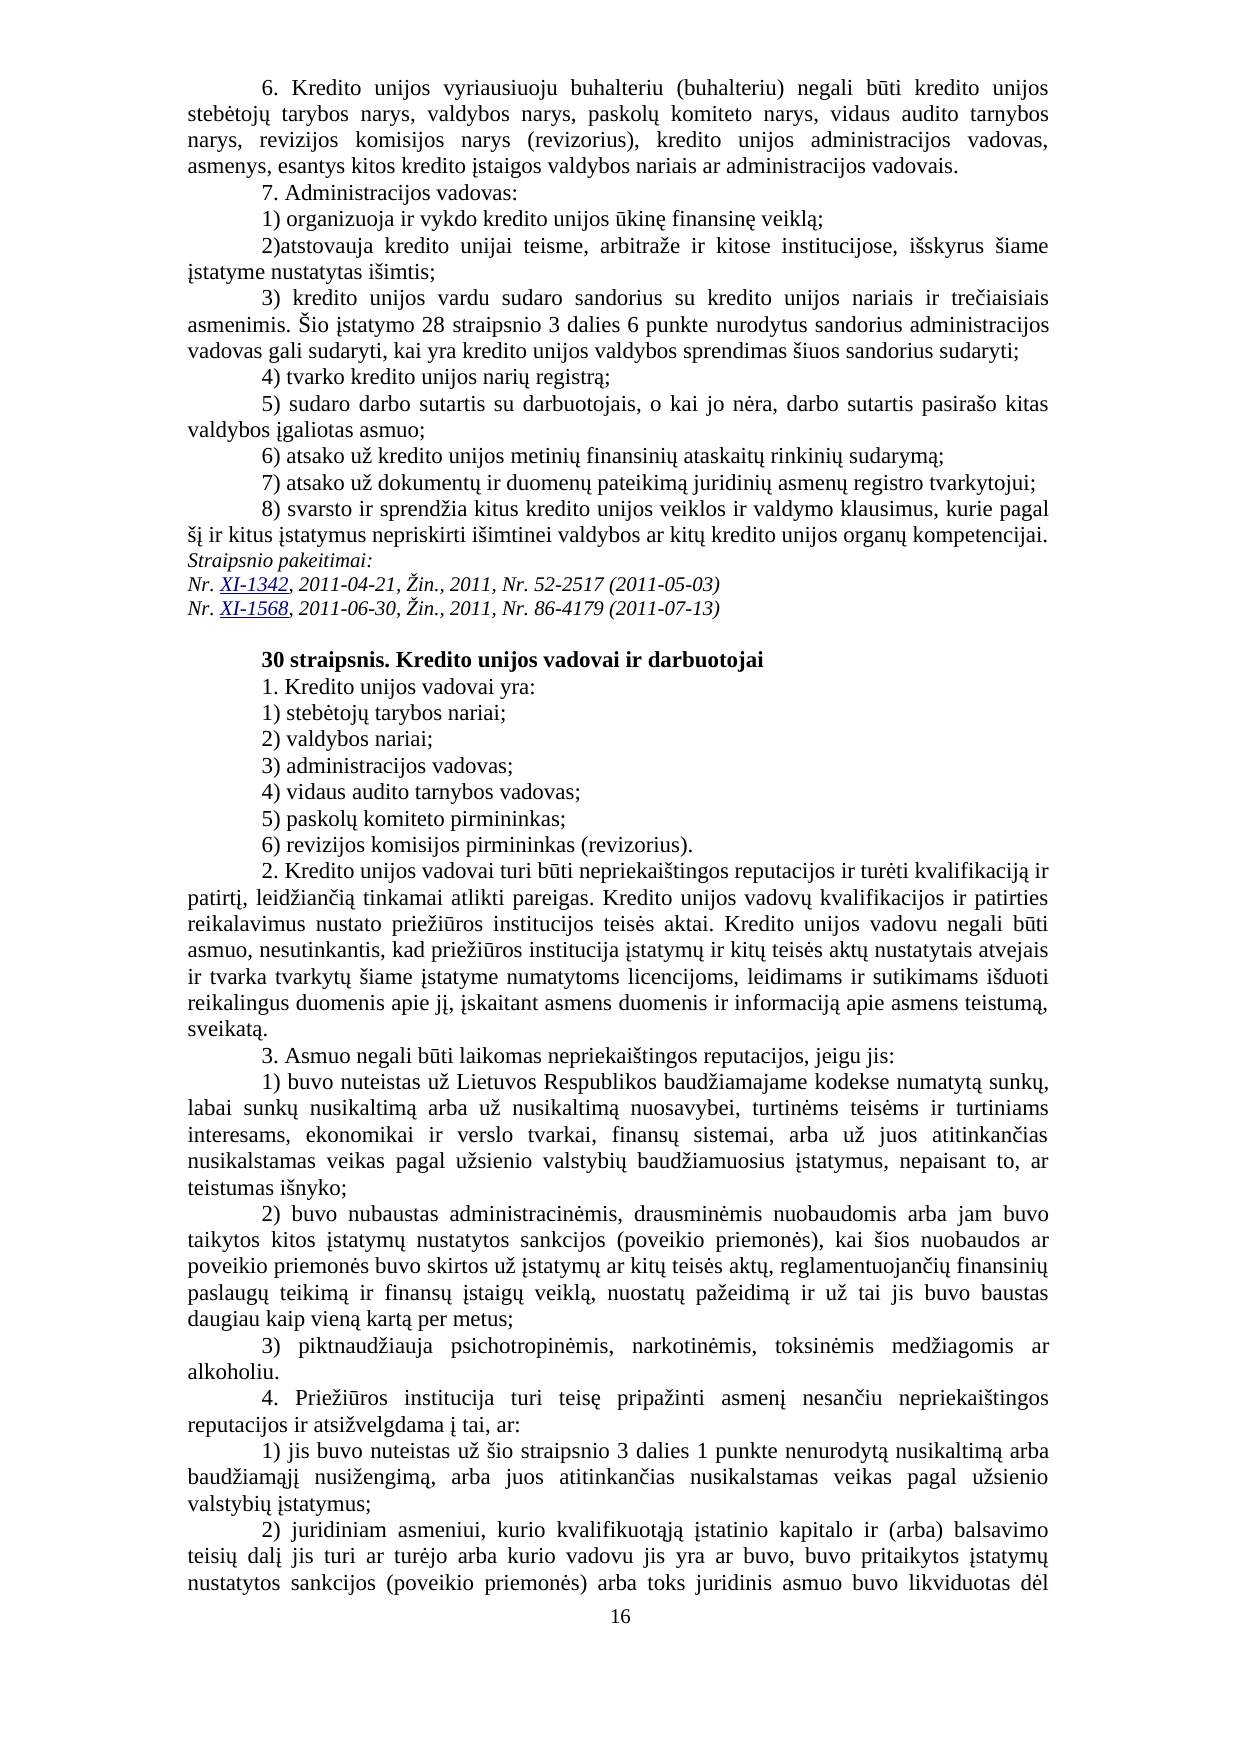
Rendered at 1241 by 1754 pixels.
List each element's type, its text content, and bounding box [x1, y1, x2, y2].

text 2) valdybos nariai; [187, 726, 1050, 752]
text 2. Kredito unijos vadovai turi būti nepriekaištingos reputacijos ir turėti kvalifikaciją ir patirtį, leidžiančią tinkamai atlikti pareigas. Kredito unijos vadovų kvalifikacijos ir patirties reikalavimus nustato priežiūros institucijos teisės aktai. Kredito unijos vadovu negali būti asmuo, nesutinkantis, kad priežiūros institucija įstatymų ir kitų teisės aktų nustatytais atvejais ir tvarka tvarkytų šiame įstatyme numatytoms licencijoms, leidimams ir sutikimams išduoti reikalingus duomenis apie jį, įskaitant asmens duomenis ir informaciją apie asmens teistumą, sveikatą. [187, 857, 1050, 1042]
text Nr. XI-1568, 2011-06-30, Žin., 2011, Nr. 86-4179 (2011-07-13) [187, 596, 1050, 620]
text 2) buvo nubaustas administracinėmis, drausminėmis nuobaudomis arba jam buvo taikytos kitos įstatymų nustatytos sankcijos (poveikio priemonės), kai šios nuobaudos ar poveikio priemonės buvo skirtos už įstatymų ar kitų teisės aktų, reglamentuojančių finansinių paslaugų teikimą ir finansų įstaigų veiklą, nuostatų pažeidimą ir už tai jis buvo baustas daugiau kaip vieną kartą per metus; [187, 1200, 1050, 1332]
text 3) piktnaudžiauja psichotropinėmis, narkotinėmis, toksinėmis medžiagomis ar alkoholiu. [187, 1332, 1050, 1384]
text 8) svarsto ir sprendžia kitus kredito unijos veiklos ir valdymo klausimus, kurie pagal šį ir kitus įstatymus nepriskirti išimtinei valdybos ar kitų kredito unijos organų kompetencijai. [187, 495, 1050, 548]
text 1) stebėtojų tarybos nariai; [187, 699, 1050, 726]
text 4. Priežiūros institucija turi teisę pripažinti asmenį nesančiu nepriekaištingos reputacijos ir atsižvelgdama į tai, ar: [187, 1384, 1050, 1437]
text 1) buvo nuteistas už Lietuvos Respublikos baudžiamajame kodekse numatytą sunkų, labai sunkų nusikaltimą arba už nusikaltimą nuosavybei, turtinėms teisėms ir turtiniams interesams, ekonomikai ir verslo tvarkai, finansų sistemai, arba už juos atitinkančias nusikalstamas veikas pagal užsienio valstybių baudžiamuosius įstatymus, nepaisant to, ar teistumas išnyko; [187, 1068, 1050, 1200]
text 5) sudaro darbo sutartis su darbuotojais, o kai jo nėra, darbo sutartis pasirašo kitas valdybos įgaliotas asmuo; [187, 390, 1050, 442]
text 2)atstovauja kredito unijai teisme, arbitraže ir kitose institucijose, išskyrus šiame įstatyme nustatytas išimtis; [187, 232, 1050, 284]
text 2) juridiniam asmeniui, kurio kvalifikuotąją įstatinio kapitalo ir (arba) balsavimo teisių dalį jis turi ar turėjo arba kurio vadovu jis yra ar buvo, buvo pritaikytos įstatymų nustatytos sankcijos (poveikio priemonės) arba toks juridinis asmuo buvo likviduotas dėl [187, 1516, 1050, 1595]
text 5) paskolų komiteto pirmininkas; [187, 804, 1050, 831]
text 1) organizuoja ir vykdo kredito unijos ūkinę finansinę veiklą; [187, 205, 1050, 232]
text 3) administracijos vadovas; [187, 752, 1050, 778]
text 7) atsako už dokumentų ir duomenų pateikimą juridinių asmenų registro tvarkytojui; [187, 469, 1050, 495]
text 3. Asmuo negali būti laikomas nepriekaištingos reputacijos, jeigu jis: [187, 1042, 1050, 1068]
text 6) atsako už kredito unijos metinių finansinių ataskaitų rinkinių sudarymą; [187, 442, 1050, 469]
text 3) kredito unijos vardu sudaro sandorius su kredito unijos nariais ir trečiaisiais asmenimis. Šio įstatymo 28 straipsnio 3 dalies 6 punkte nurodytus sandorius administracijos vadovas gali sudaryti, kai yra kredito unijos valdybos sprendimas šiuos sandorius sudaryti; [187, 284, 1050, 363]
text 30 straipsnis. Kredito unijos vadovai ir darbuotojai [187, 646, 1050, 673]
text 1. Kredito unijos vadovai yra: [187, 673, 1050, 699]
text 7. Administracijos vadovas: [187, 179, 1050, 205]
text 6) revizijos komisijos pirmininkas (revizorius). [187, 831, 1050, 857]
text 1) jis buvo nuteistas už šio straipsnio 3 dalies 1 punkte nenurodytą nusikaltimą arba baudžiamąjį nusižengimą, arba juos atitinkančias nusikalstamas veikas pagal užsienio valstybių įstatymus; [187, 1437, 1050, 1516]
text Straipsnio pakeitimai: [187, 548, 1050, 572]
text 4) tvarko kredito unijos narių registrą; [187, 363, 1050, 390]
text 4) vidaus audito tarnybos vadovas; [187, 778, 1050, 804]
text 6. Kredito unijos vyriausiuoju buhalteriu (buhalteriu) negali būti kredito unijos stebėtojų tarybos narys, valdybos narys, paskolų komiteto narys, vidaus audito tarnybos narys, revizijos komisijos narys (revizorius), kredito unijos administracijos vadovas, asmenys, esantys kitos kredito įstaigos valdybos nariais ar administracijos vadovais. [187, 73, 1050, 179]
text Nr. XI-1342, 2011-04-21, Žin., 2011, Nr. 52-2517 (2011-05-03) [187, 572, 1053, 596]
